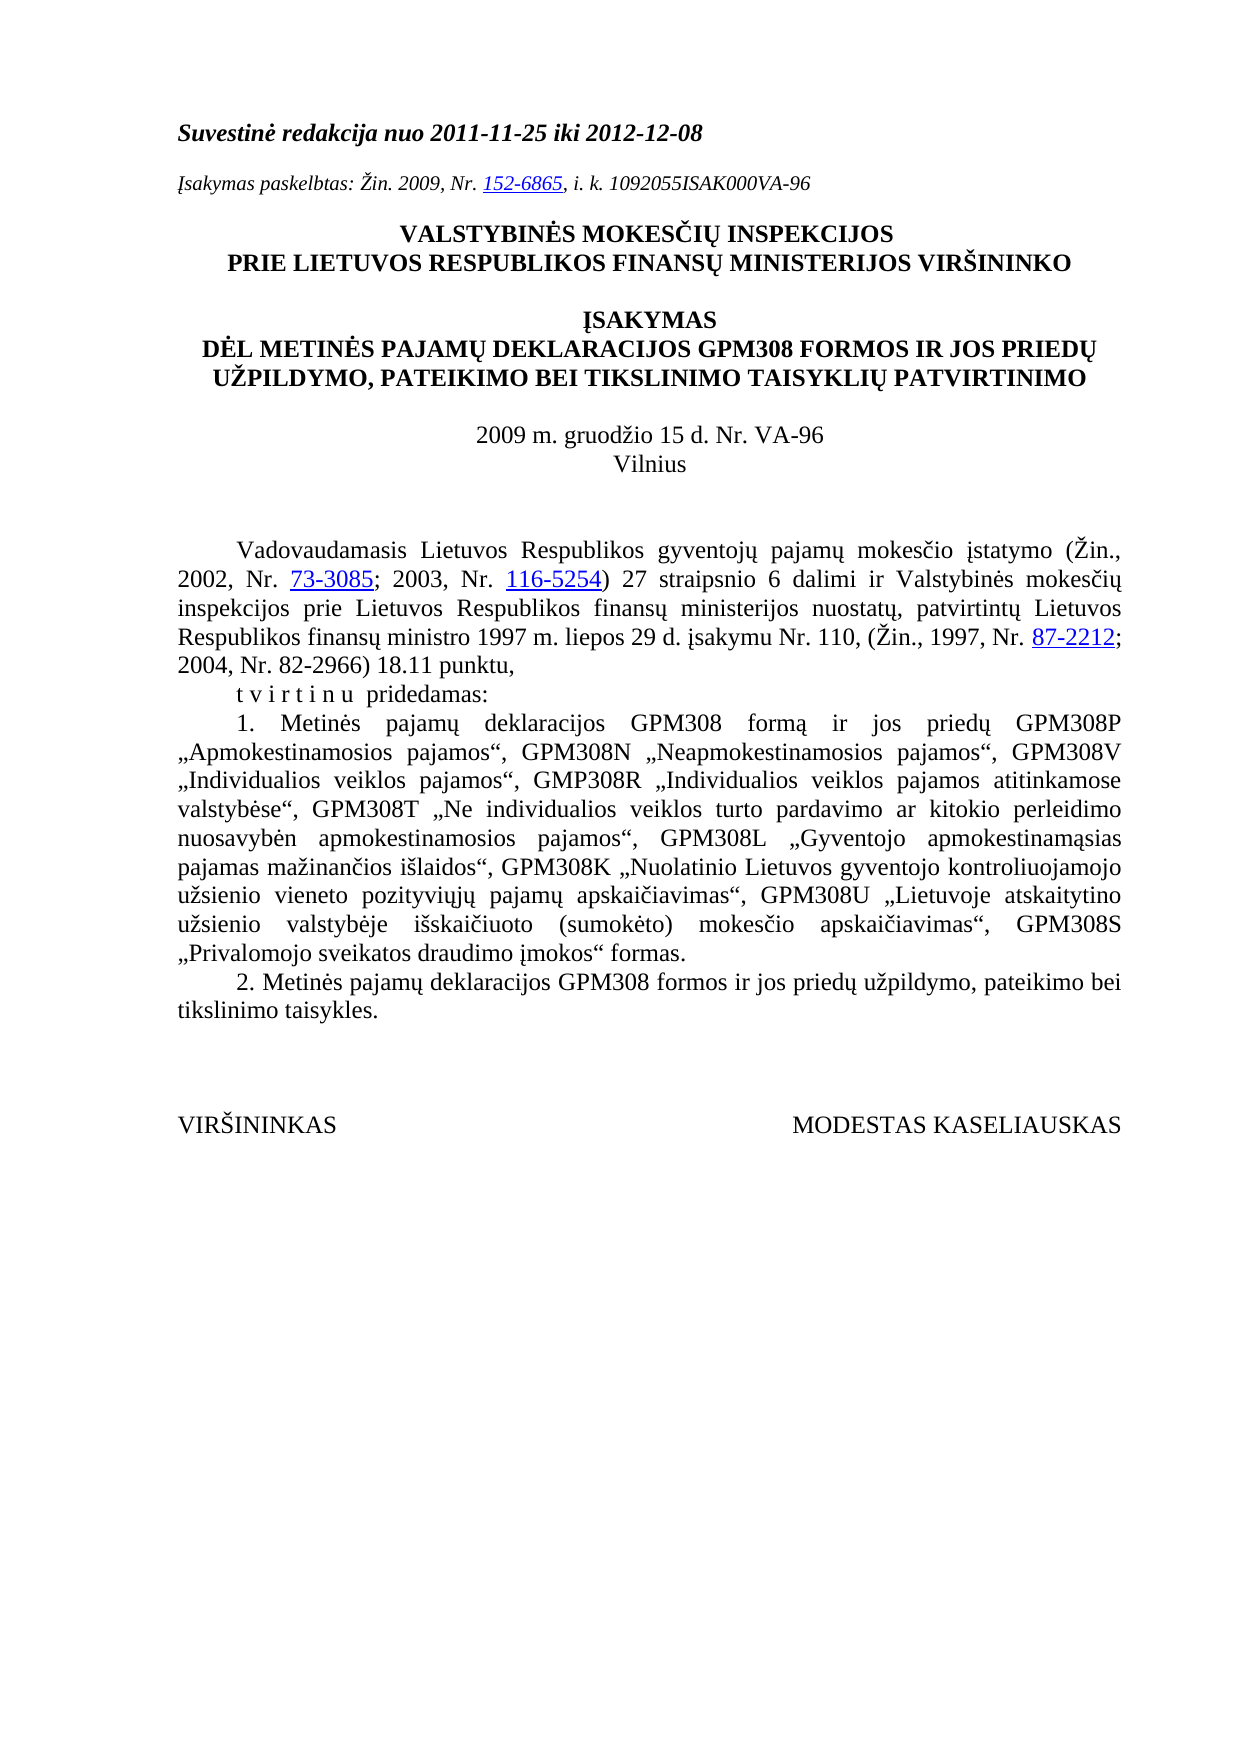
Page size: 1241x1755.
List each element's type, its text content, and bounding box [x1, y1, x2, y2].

text ĮSAKYMAS [177, 305, 1122, 334]
text 2. Metinės pajamų deklaracijos GPM308 formos ir jos priedų užpildymo, pateikimo bei tikslinimo taisykles. [177, 967, 1122, 1024]
text VALSTYBINĖS MOKESČIŲ INSPEKCIJOS [177, 219, 1122, 248]
text 1. Metinės pajamų deklaracijos GPM308 formą ir jos priedų GPM308P „Apmokestinamosios pajamos“, GPM308N „Neapmokestinamosios pajamos“, GPM308V „Individualios veiklos pajamos“, GMP308R „Individualios veiklos pajamos atitinkamose valstybėse“, GPM308T „Ne individualios veiklos turto pardavimo ar kitokio perleidimo nuosavybėn apmokestinamosios pajamos“, GPM308L „Gyventojo apmokestinamąsias pajamas mažinančios išlaidos“, GPM308K „Nuolatinio Lietuvos gyventojo kontroliuojamojo užsienio vieneto pozityviųjų pajamų apskaičiavimas“, GPM308U „Lietuvoje atskaitytino užsienio valstybėje išskaičiuoto (sumokėto) mokesčio apskaičiavimas“, GPM308S „Privalomojo sveikatos draudimo įmokos“ formas. [177, 708, 1122, 967]
text Suvestinė redakcija nuo 2011-11-25 iki 2012-12-08 [177, 118, 1122, 147]
text Įsakymas paskelbtas: Žin. 2009, Nr. 152-6865, i. k. 1092055ISAK000VA-96 [177, 171, 1122, 195]
text PRIE LIETUVOS RESPUBLIKOS FINANSŲ MINISTERIJOS VIRŠININKO [177, 248, 1122, 277]
text Vilnius [177, 449, 1122, 478]
text 2009 m. gruodžio 15 d. Nr. VA-96 [177, 420, 1122, 449]
text Viršininkas Modestas Kaseliauskas [177, 1110, 1122, 1139]
text Vadovaudamasis Lietuvos Respublikos gyventojų pajamų mokesčio įstatymo (Žin., 2002, Nr. 73-3085; 2003, Nr. 116-5254) 27 straipsnio 6 dalimi ir Valstybinės mokesčių inspekcijos prie Lietuvos Respublikos finansų ministerijos nuostatų, patvirtintų Lietuvos Respublikos finansų ministro 1997 m. liepos 29 d. įsakymu Nr. 110, (Žin., 1997, Nr. 87-2212; 2004, Nr. 82-2966) 18.11 punktu, [177, 535, 1122, 679]
text tvirtinu pridedamas: [177, 679, 1122, 708]
text DĖL METINĖS PAJAMŲ DEKLARACIJOS GPM308 FORMOS IR JOS PRIEDŲ UŽPILDYMO, PATEIKIMO BEI TIKSLINIMO TAISYKLIŲ PATVIRTINIMO [177, 334, 1122, 392]
